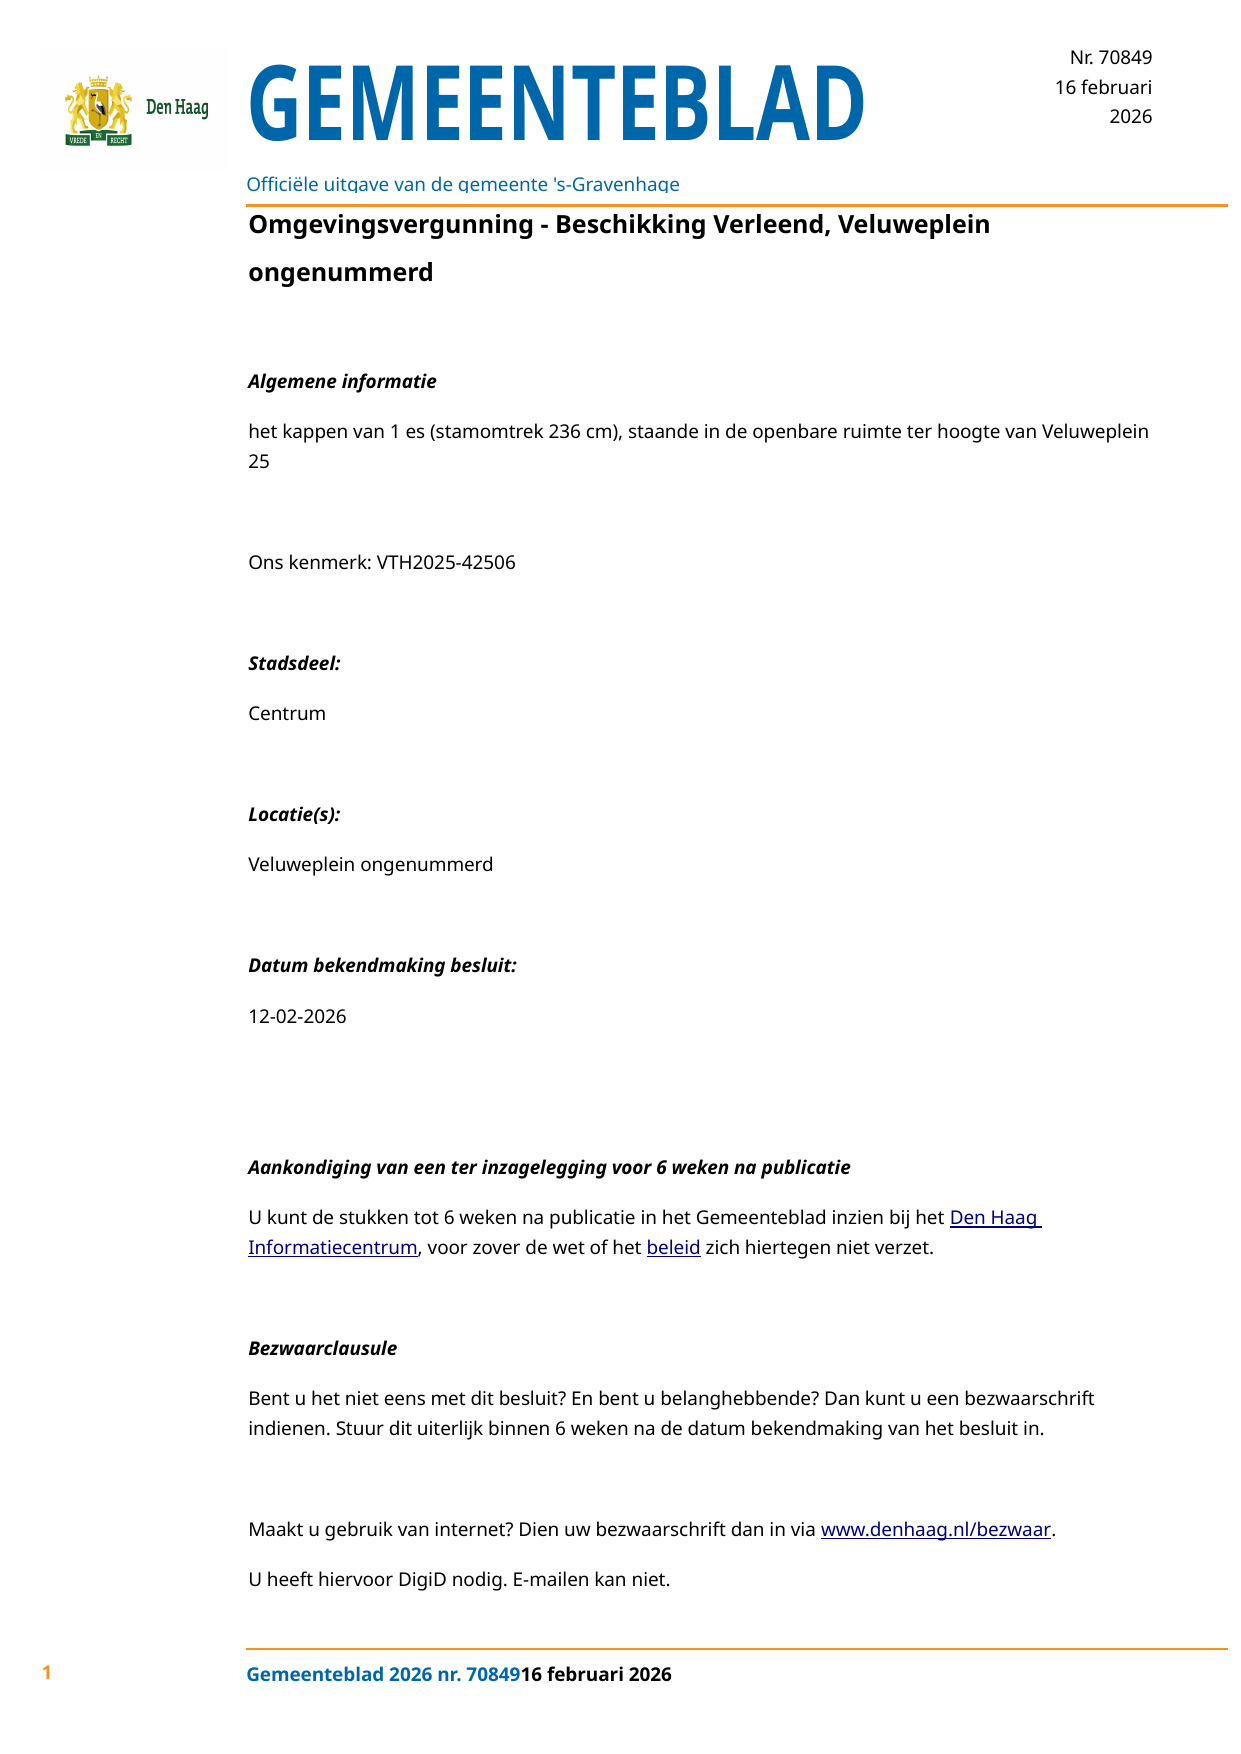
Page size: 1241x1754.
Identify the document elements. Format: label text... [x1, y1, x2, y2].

text Ons kenmerk: VTH2025-42506 [248, 549, 1152, 575]
text Bezwaarclausule [248, 1335, 1152, 1361]
text Veluweplein ongenummerd [248, 852, 1152, 877]
text Maakt u gebruik van internet? Dien uw bezwaarschrift dan in via www.denhaag.nl/bezwaar. [248, 1516, 1152, 1542]
picture [41, 47, 231, 172]
text Locatie(s): [248, 801, 1152, 827]
text Algemene informatie [248, 368, 1152, 394]
text U heeft hiervoor DigiD nodig. E-mailen kan niet. [248, 1566, 1152, 1592]
text Bent u het niet eens met dit besluit? En bent u belanghebbende? Dan kunt u een bezwaarschrift indienen. Stuur dit uiterlijk binnen 6 weken na de datum bekendmaking van het besluit in. [248, 1385, 1152, 1441]
text Stadsdeel: [248, 650, 1152, 676]
text U kunt de stukken tot 6 weken na publicatie in het Gemeenteblad inzien bij het Den Haag Informatiecentrum, voor zover de wet of het beleid zich hiertegen niet verzet. [248, 1204, 1152, 1260]
text Omgevingsvergunning - Beschikking Verleend, Veluweplein ongenummerd [248, 207, 1152, 288]
text Centrum [248, 700, 1152, 726]
text Aankondiging van een ter inzagelegging voor 6 weken na publicatie [248, 1154, 1152, 1180]
text 12-02-2026 [248, 1003, 1152, 1029]
text Datum bekendmaking besluit: [248, 952, 1152, 978]
text het kappen van 1 es (stamomtrek 236 cm), staande in de openbare ruimte ter hoogte van Veluweplein 25 [248, 419, 1152, 474]
